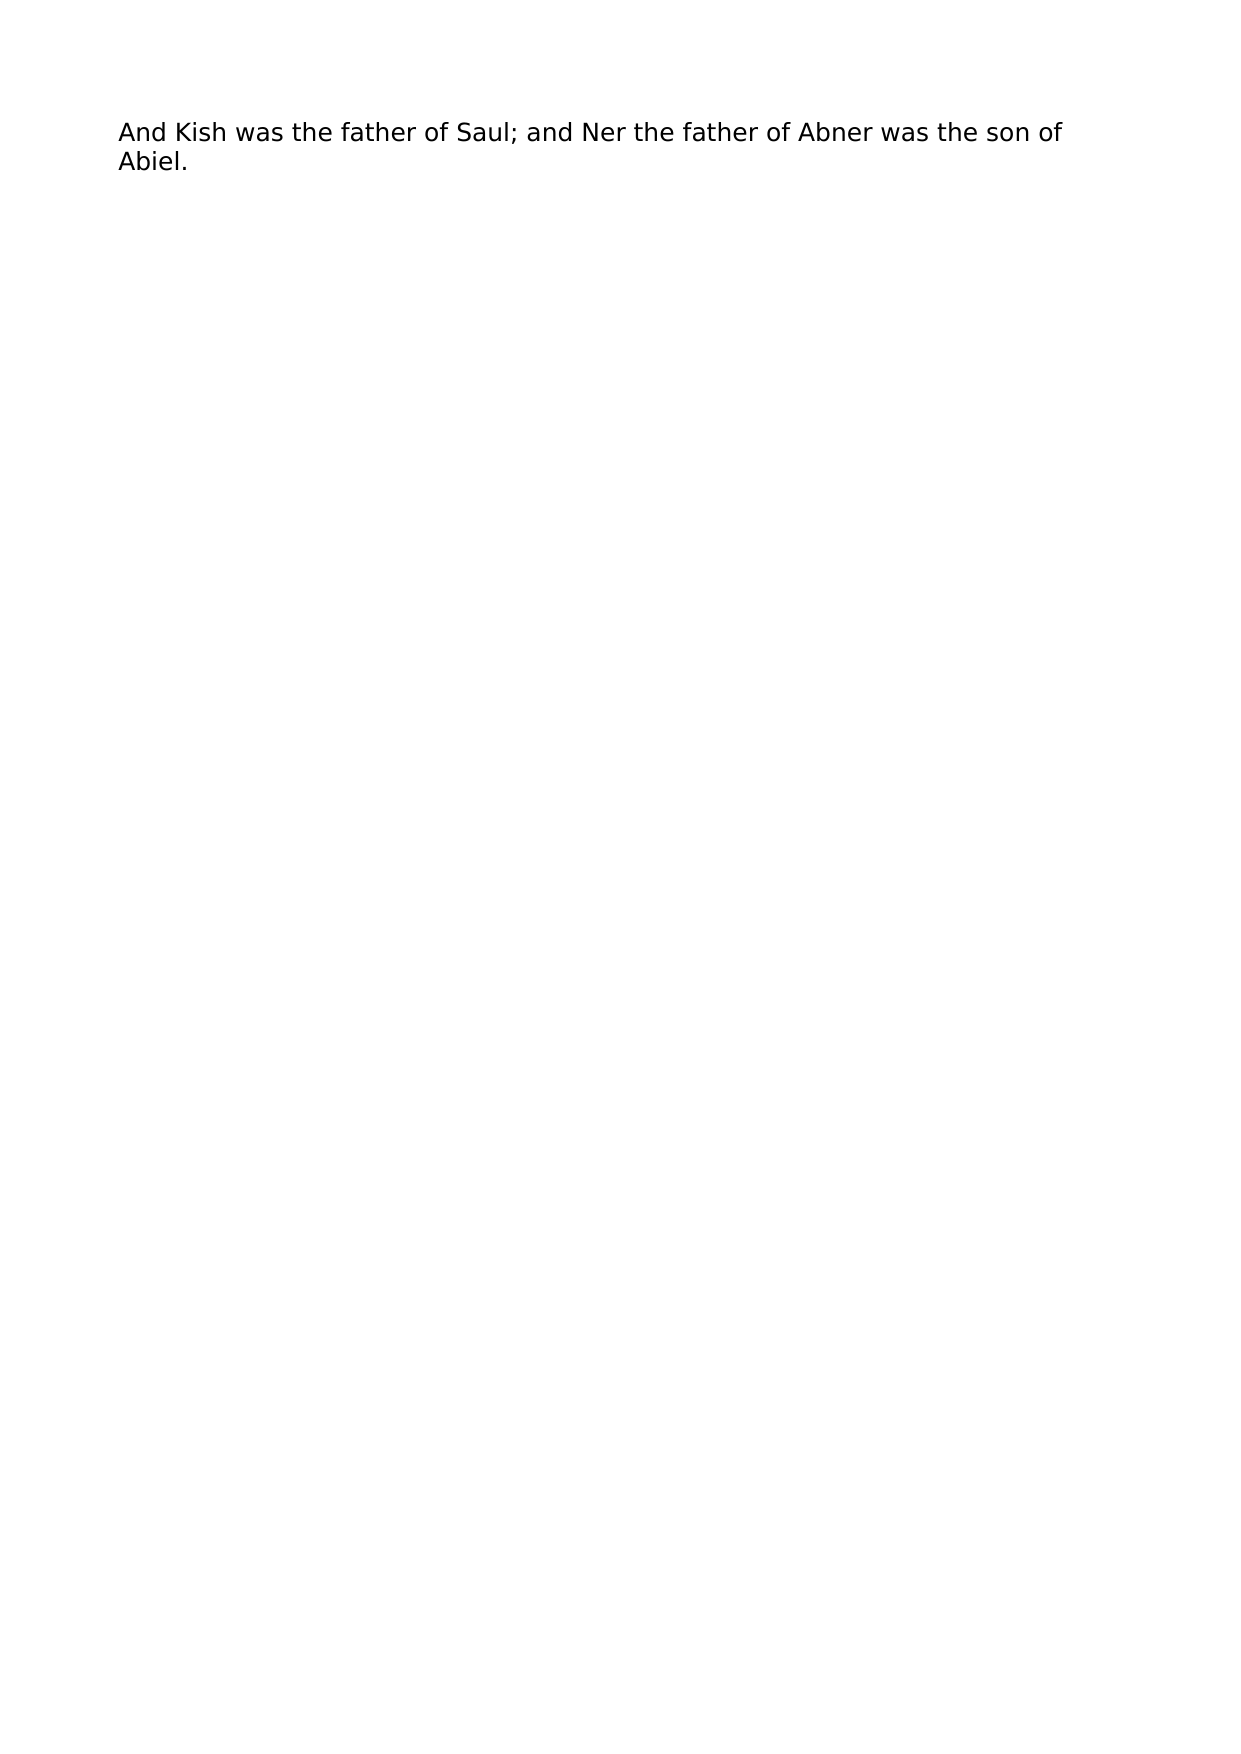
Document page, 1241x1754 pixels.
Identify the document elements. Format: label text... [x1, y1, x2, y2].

text And Kish was the father of Saul; and Ner the father of Abner was the son of Abiel. [118, 118, 1122, 176]
